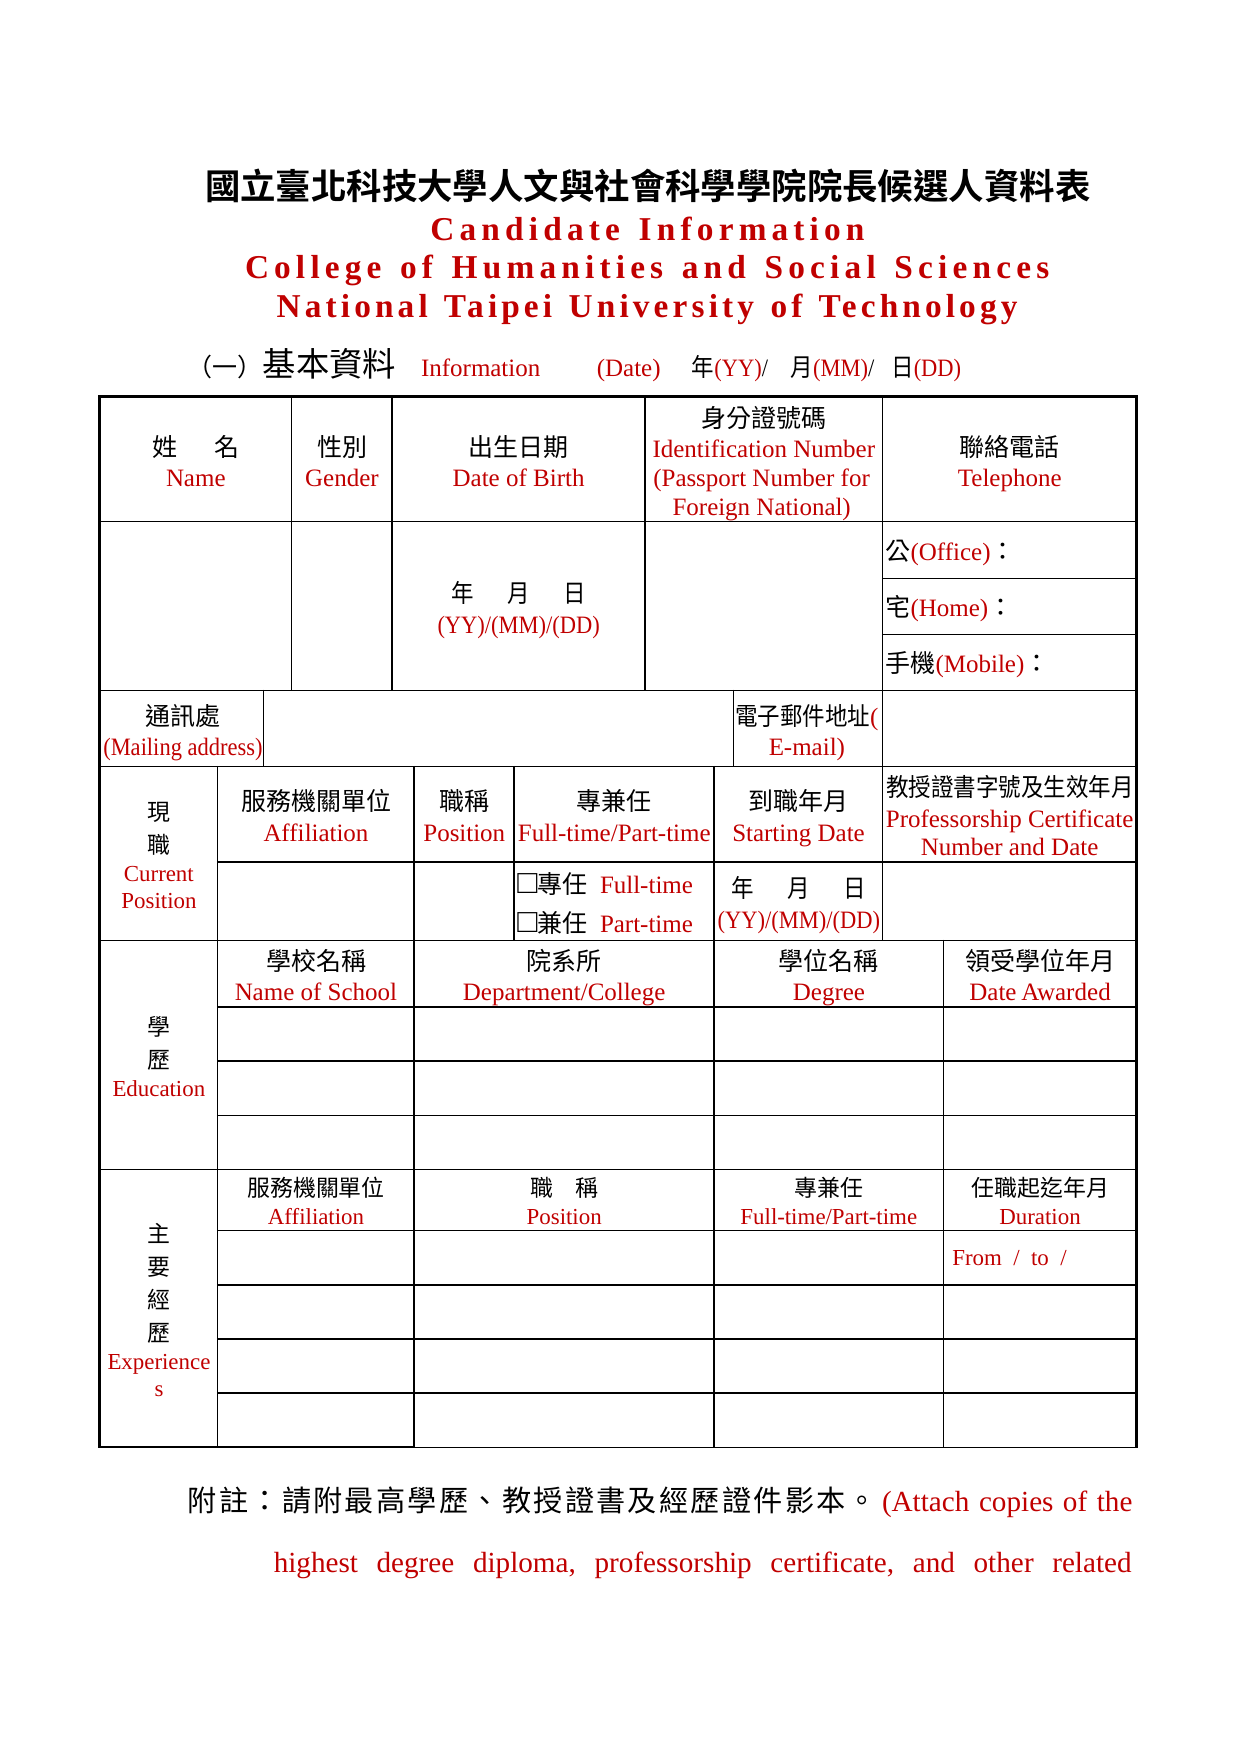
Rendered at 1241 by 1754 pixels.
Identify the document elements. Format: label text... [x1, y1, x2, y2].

table_cell [415, 1394, 713, 1446]
table_cell [715, 1116, 943, 1169]
table_cell [415, 1062, 713, 1114]
table_cell [218, 1340, 413, 1392]
table_cell 年 月 日 (YY)/(MM)/(DD) [393, 522, 644, 689]
table_header 姓 名 Name [101, 398, 291, 521]
table_cell 通訊處 (Mailing address) [101, 691, 263, 766]
table_cell [415, 1008, 713, 1060]
table_cell [944, 1394, 1135, 1446]
table_cell From / to / [944, 1231, 1135, 1284]
table_cell [415, 1231, 713, 1284]
table_cell 專兼任 Full-time/Part-time [715, 1170, 943, 1230]
table_cell [715, 1340, 943, 1392]
table_cell [944, 1286, 1135, 1338]
table_cell [944, 1062, 1135, 1114]
text Candidate Information [187, 209, 1107, 248]
text College of Humanities and Social Sciences [187, 248, 1107, 286]
table_cell 年 月 日 (YY)/(MM)/(DD) [715, 863, 882, 939]
table_cell [218, 1286, 413, 1338]
table_cell [415, 863, 513, 939]
table_cell 教授證書字號及生效年月 Professorship Certificate Number and Date [883, 767, 1135, 861]
table_cell [218, 1008, 413, 1060]
table_cell 公(Office)： [883, 522, 1135, 577]
table_cell [415, 1286, 713, 1338]
table_cell 職 稱 Position [415, 1170, 713, 1230]
table_cell 學位名稱 Degree [715, 941, 943, 1006]
table_cell [715, 1062, 943, 1114]
table_cell 主 要 經 歷 Experiences [101, 1170, 217, 1446]
table_cell [715, 1394, 943, 1446]
table_cell □專任 Full-time □兼任 Part-time [515, 863, 713, 939]
table_cell [101, 522, 291, 689]
table_cell [415, 1340, 713, 1392]
table_cell [218, 1394, 413, 1446]
table_cell [944, 1116, 1135, 1169]
text 附註：請附最高學歷、教授證書及經歷證件影本。(Attach copies of the highest degree diploma, professorship certificate, and other related [187, 1457, 1133, 1582]
table_cell [292, 522, 391, 689]
text （一）基本資料 Information (Date) 年(YY)/ 月(MM)/ 日(DD) [187, 338, 1120, 386]
table_cell [218, 863, 413, 939]
table_cell [218, 1231, 413, 1284]
text National Taipei University of Technology [187, 286, 1107, 324]
table_cell 職稱 Position [415, 767, 513, 861]
text 國立臺北科技大學人文與社會科學學院院長候選人資料表 [187, 158, 1107, 209]
table_cell [715, 1286, 943, 1338]
table_header 性別 Gender [292, 398, 391, 521]
table_cell [218, 1062, 413, 1114]
table_cell 任職起迄年月 Duration [944, 1170, 1135, 1230]
table_cell 服務機關單位 Affiliation [218, 767, 413, 861]
table_cell [715, 1231, 943, 1284]
table_cell [715, 1008, 943, 1060]
table_cell 領受學位年月 Date Awarded [944, 941, 1135, 1006]
table_header 出生日期 Date of Birth [393, 398, 644, 521]
table_cell 學 歷 Education [101, 941, 217, 1169]
table_cell [218, 1116, 413, 1169]
table_header 身分證號碼 Identification Number (Passport Number for Foreign National) [646, 398, 882, 521]
table_cell 手機(Mobile)： [883, 635, 1135, 689]
table_cell 學校名稱 Name of School [218, 941, 413, 1006]
table_cell 到職年月 Starting Date [715, 767, 882, 861]
table_cell [883, 863, 1135, 939]
table_cell [944, 1340, 1135, 1392]
table_cell [264, 691, 733, 766]
table_cell [944, 1008, 1135, 1060]
table_cell 專兼任 Full-time/Part-time [515, 767, 713, 861]
table_cell 宅(Home)： [883, 579, 1135, 633]
table_header 聯絡電話 Telephone [883, 398, 1135, 521]
table_cell 院系所 Department/College [415, 941, 713, 1006]
table_cell 服務機關單位 Affiliation [218, 1170, 413, 1230]
table_cell 電子郵件地址( E-mail) [734, 691, 882, 766]
table_cell [415, 1116, 713, 1169]
table_cell 現 職 Current Position [101, 767, 217, 939]
table_cell [883, 691, 1135, 766]
table_cell [646, 522, 882, 689]
